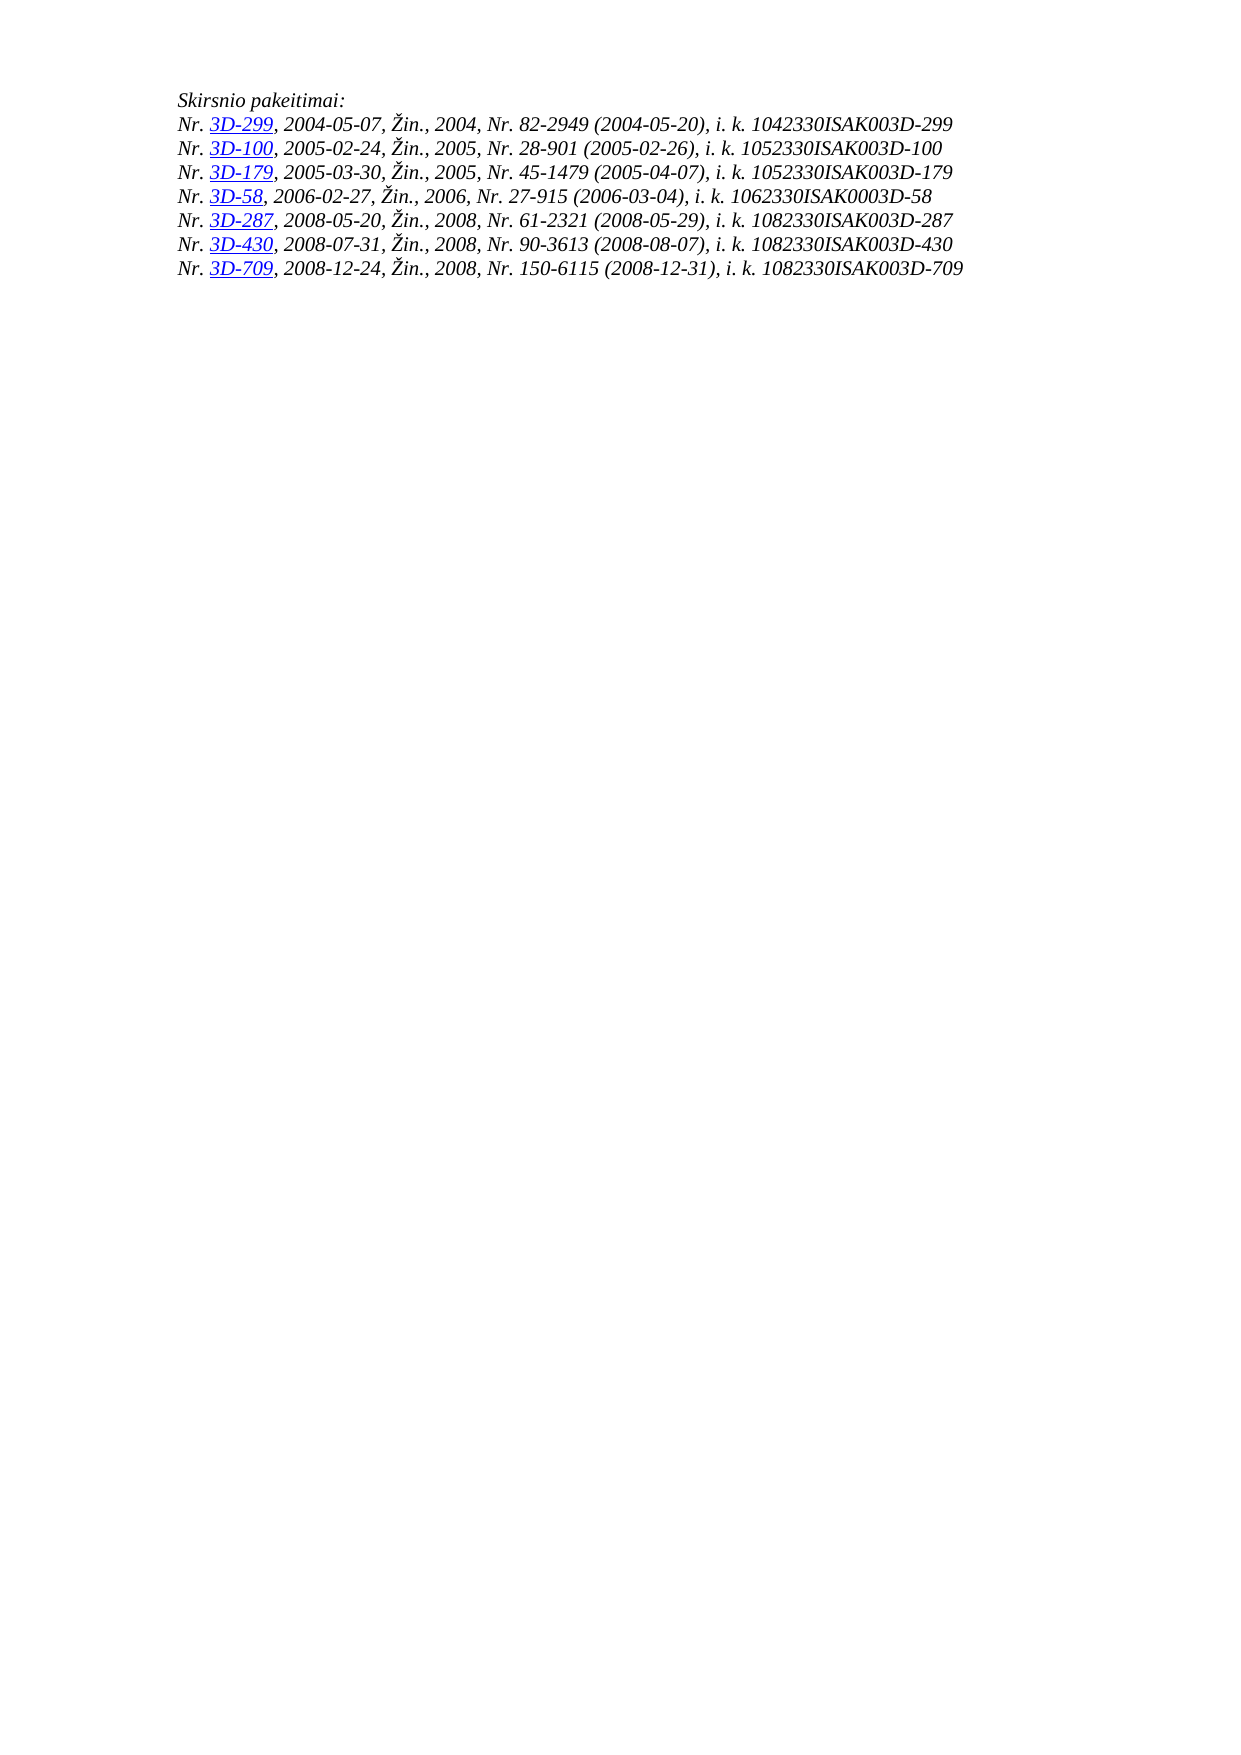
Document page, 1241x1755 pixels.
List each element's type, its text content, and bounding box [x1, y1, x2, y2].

text Nr. 3D-430, 2008-07-31, Žin., 2008, Nr. 90-3613 (2008-08-07), i. k. 1082330ISAK003D-430 [177, 232, 1166, 256]
text Nr. 3D-179, 2005-03-30, Žin., 2005, Nr. 45-1479 (2005-04-07), i. k. 1052330ISAK003D-179 [177, 160, 1166, 184]
text Skirsnio pakeitimai: [177, 88, 1166, 112]
text Nr. 3D-100, 2005-02-24, Žin., 2005, Nr. 28-901 (2005-02-26), i. k. 1052330ISAK003D-100 [177, 136, 1166, 160]
text Nr. 3D-299, 2004-05-07, Žin., 2004, Nr. 82-2949 (2004-05-20), i. k. 1042330ISAK003D-299 [177, 112, 1166, 136]
text Nr. 3D-287, 2008-05-20, Žin., 2008, Nr. 61-2321 (2008-05-29), i. k. 1082330ISAK003D-287 [177, 208, 1166, 232]
text Nr. 3D-58, 2006-02-27, Žin., 2006, Nr. 27-915 (2006-03-04), i. k. 1062330ISAK0003D-58 [177, 184, 1166, 208]
text Nr. 3D-709, 2008-12-24, Žin., 2008, Nr. 150-6115 (2008-12-31), i. k. 1082330ISAK003D-709 [177, 256, 1166, 280]
